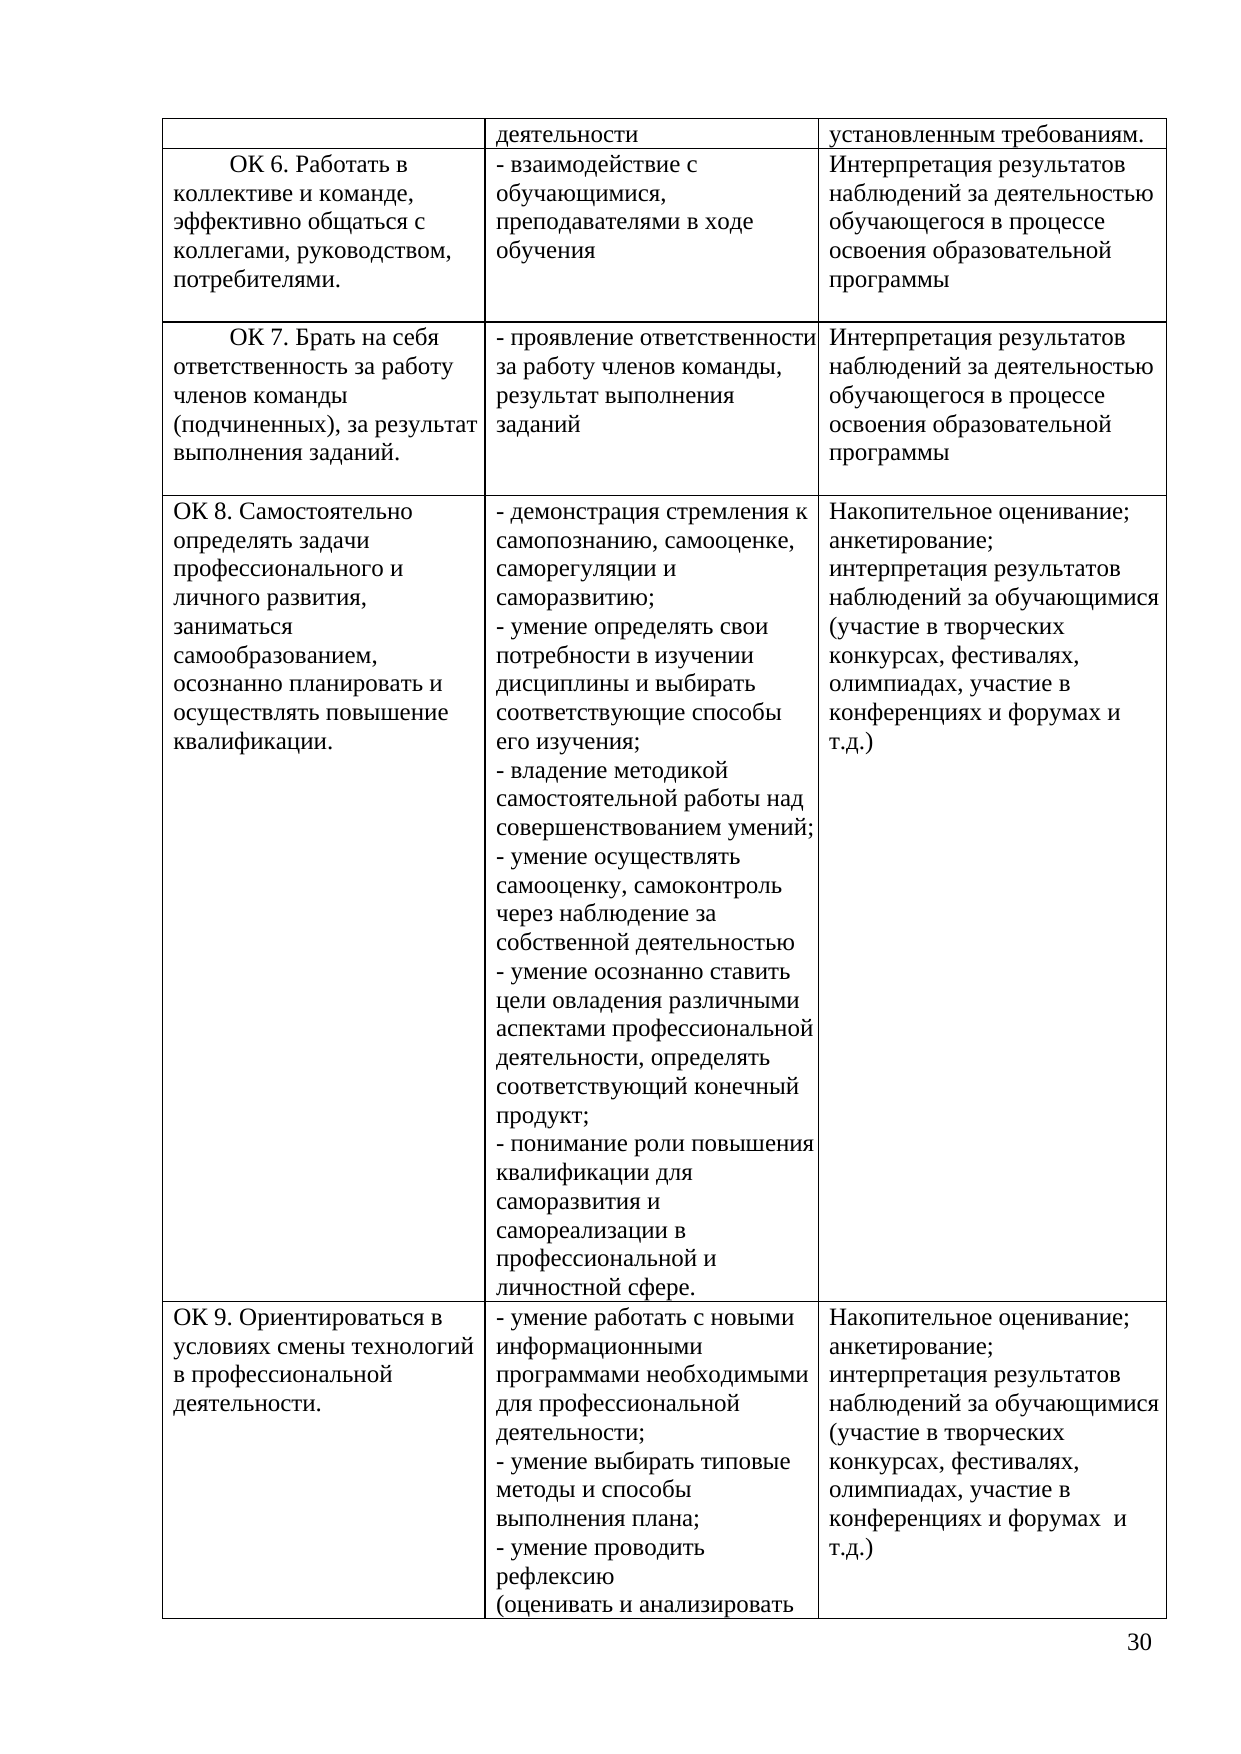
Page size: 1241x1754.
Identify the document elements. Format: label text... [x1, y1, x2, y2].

table_cell Интерпретация результатов наблюдений за деятельностью обучающегося в процессе освоения образовательной программы [819, 149, 1166, 321]
table_cell [163, 119, 484, 148]
table_cell - демонстрация стремления к самопознанию, самооценке, саморегуляции и саморазвитию; - умение определять свои потребности в изучении дисциплины и выбирать соответствующие способы его изучения; - владение методикой самостоятельной работы над совершенствованием умений; - умение осуществлять самооценку, самоконтроль через наблюдение за собственной деятельностью - умение осознанно ставить цели овладения различными аспектами профессиональной деятельности, определять соответствующий конечный продукт; - понимание роли повышения квалификации для саморазвития и самореализации в профессиональной и личностной сфере. [486, 496, 818, 1301]
table_cell Накопительное оценивание; анкетирование; интерпретация результатов наблюдений за обучающимися (участие в творческих конкурсах, фестивалях, олимпиадах, участие в конференциях и форумах и т.д.) [819, 1302, 1166, 1618]
table_cell ОК 9. Ориентироваться в условиях смены технологий в профессиональной деятельности. [163, 1302, 484, 1618]
table_cell - умение работать с новыми информационными программами необходимыми для профессиональной деятельности; - умение выбирать типовые методы и способы выполнения плана; - умение проводить рефлексию (оценивать и анализировать [486, 1302, 818, 1618]
table_cell Накопительное оценивание; анкетирование; интерпретация результатов наблюдений за обучающимися (участие в творческих конкурсах, фестивалях, олимпиадах, участие в конференциях и форумах и т.д.) [819, 496, 1166, 1301]
table_cell ОК 8. Самостоятельно определять задачи профессионального и личного развития, заниматься самообразованием, осознанно планировать и осуществлять повышение квалификации. [163, 496, 484, 1301]
table_cell Интерпретация результатов наблюдений за деятельностью обучающегося в процессе освоения образовательной программы [819, 323, 1166, 495]
table_cell установ­ленным требованиям. [819, 119, 1166, 148]
table_cell ОК 6. Работать в коллективе и команде, эффективно общаться с коллегами, руководством, потребителями. [163, 149, 484, 321]
table_cell ОК 7. Брать на себя ответственность за работу членов команды (подчиненных), за результат выполнения заданий. [163, 323, 484, 495]
table_cell деятельности [486, 119, 818, 148]
table_cell - проявление ответственности за работу членов команды, результат выполнения заданий [486, 323, 818, 495]
table_cell - взаимодействие с обучающимися, преподавателями в ходе обучения [486, 149, 818, 321]
